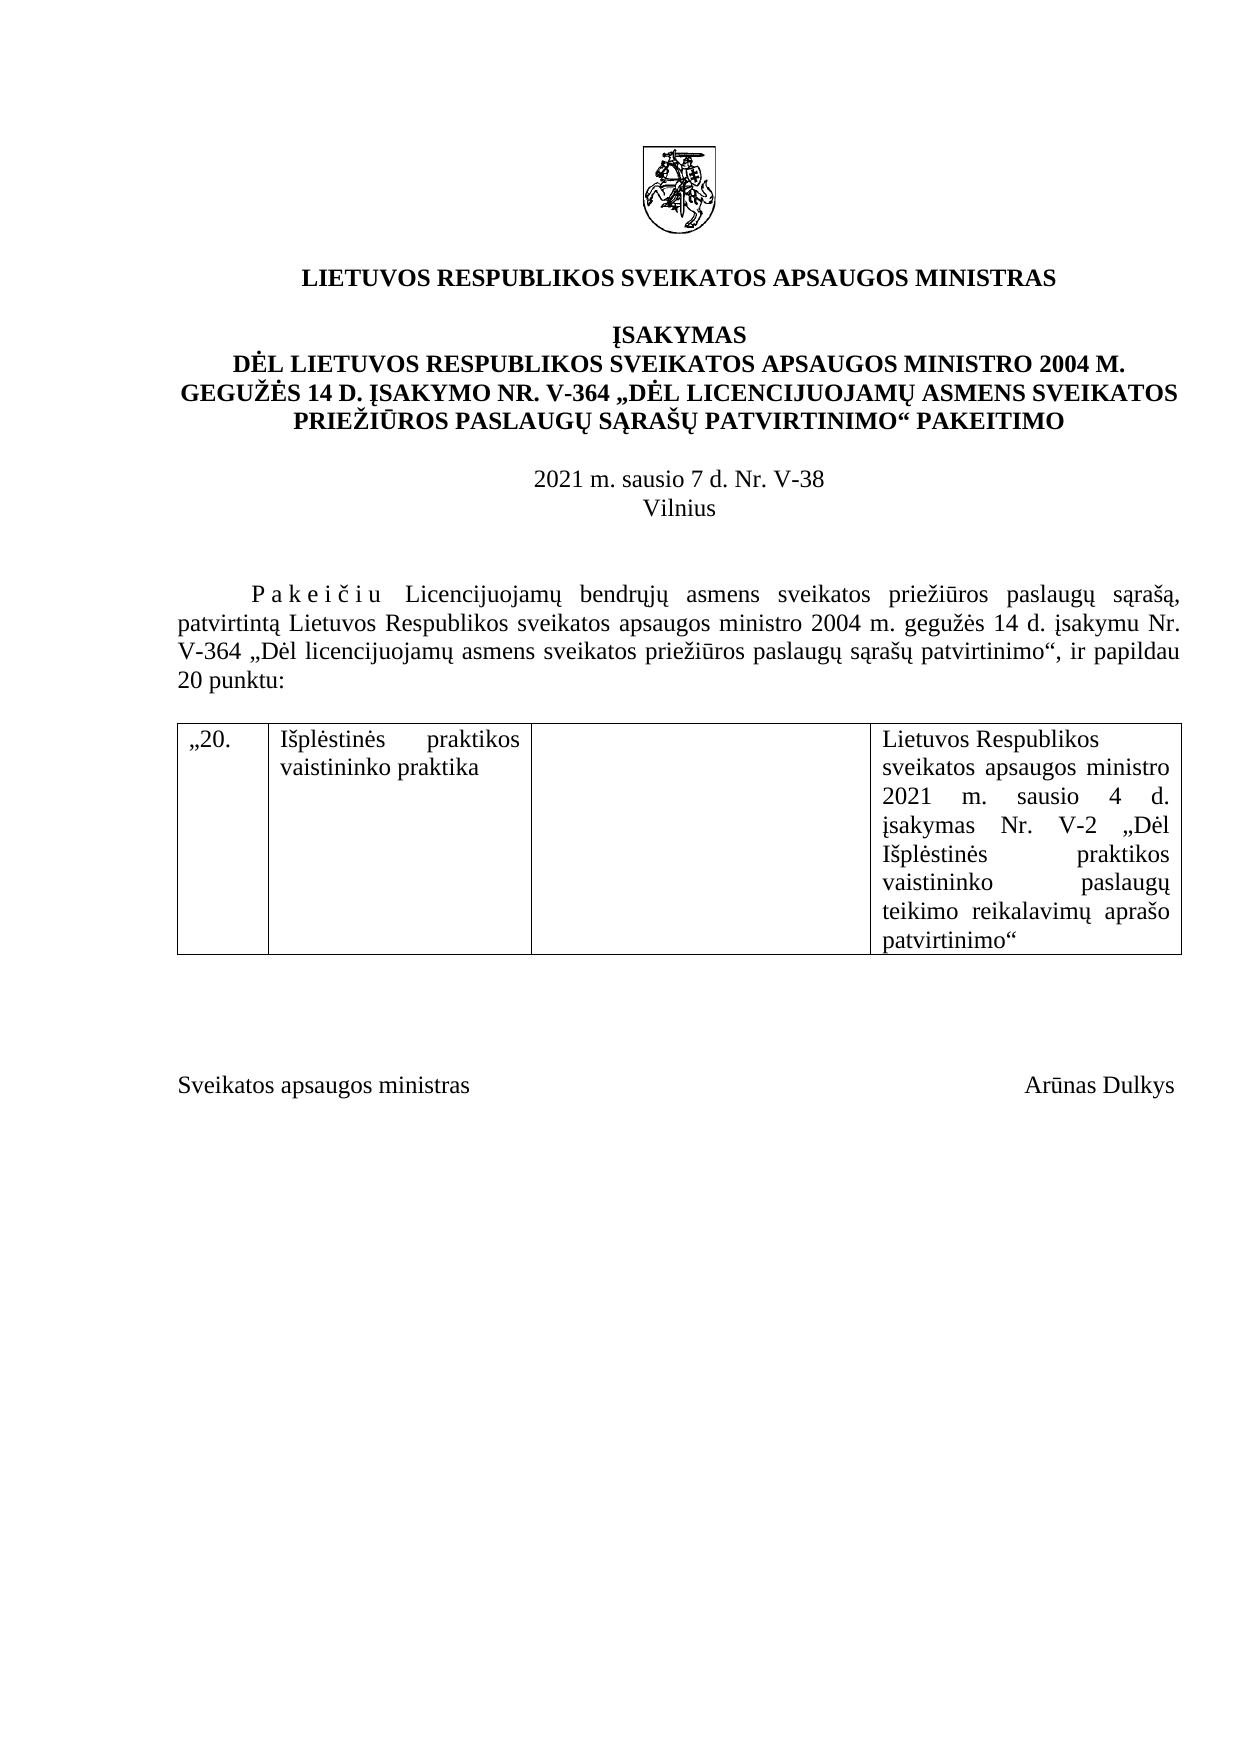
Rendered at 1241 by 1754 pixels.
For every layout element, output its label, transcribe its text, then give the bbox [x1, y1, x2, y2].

text Vilnius [177, 493, 1181, 521]
text DĖL LIETUVOS RESPUBLIKOS SVEIKATOS APSAUGOS MINISTRO 2004 M. GEGUŽĖS 14 D. ĮSAKYMO NR. V-364 „DĖL LICENCIJUOJAMŲ ASMENS SVEIKATOS PRIEŽIŪROS PASLAUGŲ SĄRAŠŲ PATVIRTINIMO“ PAKEITIMO [177, 349, 1181, 435]
text ĮSAKYMAS [177, 320, 1181, 349]
text Sveikatos apsaugos ministras Arūnas Dulkys [177, 1070, 1181, 1098]
text 2021 m. sausio 7 d. Nr. V-38 [177, 464, 1181, 493]
text Pakeičiu Licencijuojamų bendrųjų asmens sveikatos priežiūros paslaugų sąrašą, patvirtintą Lietuvos Respublikos sveikatos apsaugos ministro 2004 m. gegužės 14 d. įsakymu Nr. V-364 „Dėl licencijuojamų asmens sveikatos priežiūros paslaugų sąrašų patvirtinimo“, ir papildau 20 punktu: [177, 579, 1181, 694]
table_header [532, 724, 870, 954]
table_header Išplėstinės praktikos vaistininko praktika [269, 724, 531, 954]
table_header „20. [178, 724, 268, 954]
text LIETUVOS RESPUBLIKOS SVEIKATOS APSAUGOS MINISTRAS [177, 263, 1181, 291]
table_header Lietuvos Respublikos sveikatos apsaugos ministro 2021 m. sausio 4 d. įsakymas Nr. V-2 „Dėl Išplėstinės praktikos vaistininko paslaugų teikimo reikalavimų aprašo patvirtinimo“ [871, 724, 1181, 954]
